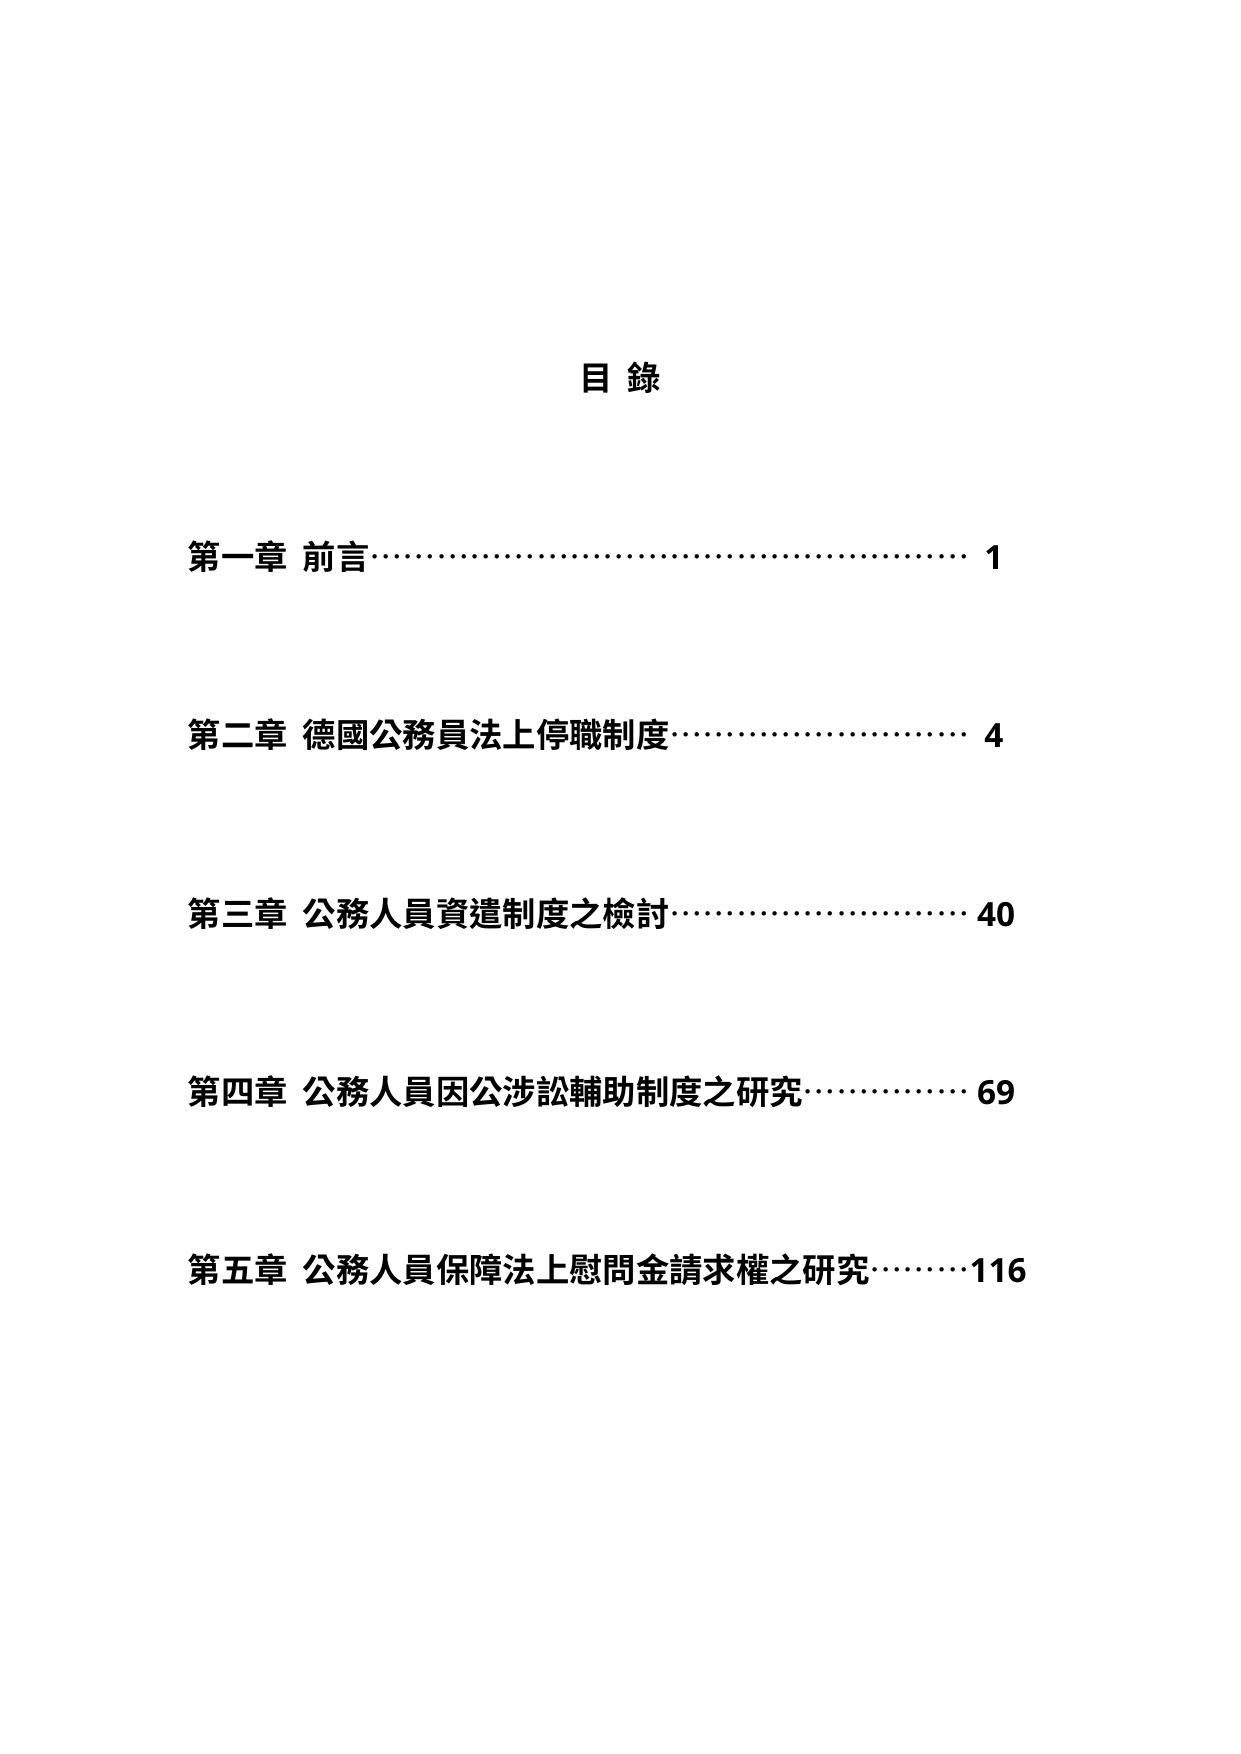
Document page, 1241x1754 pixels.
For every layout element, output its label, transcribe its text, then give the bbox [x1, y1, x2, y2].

text 第一章 前言……………………………………………… 1 [187, 511, 1053, 586]
text 目 錄 [187, 333, 1053, 408]
text 第三章 公務人員資遣制度之檢討……………………… 40 [187, 868, 1053, 943]
text 第五章 公務人員保障法上慰問金請求權之研究………116 [187, 1225, 1053, 1300]
text 第二章 德國公務員法上停職制度……………………… 4 [187, 689, 1053, 764]
text 第四章 公務人員因公涉訟輔助制度之研究…………… 69 [187, 1046, 1053, 1121]
